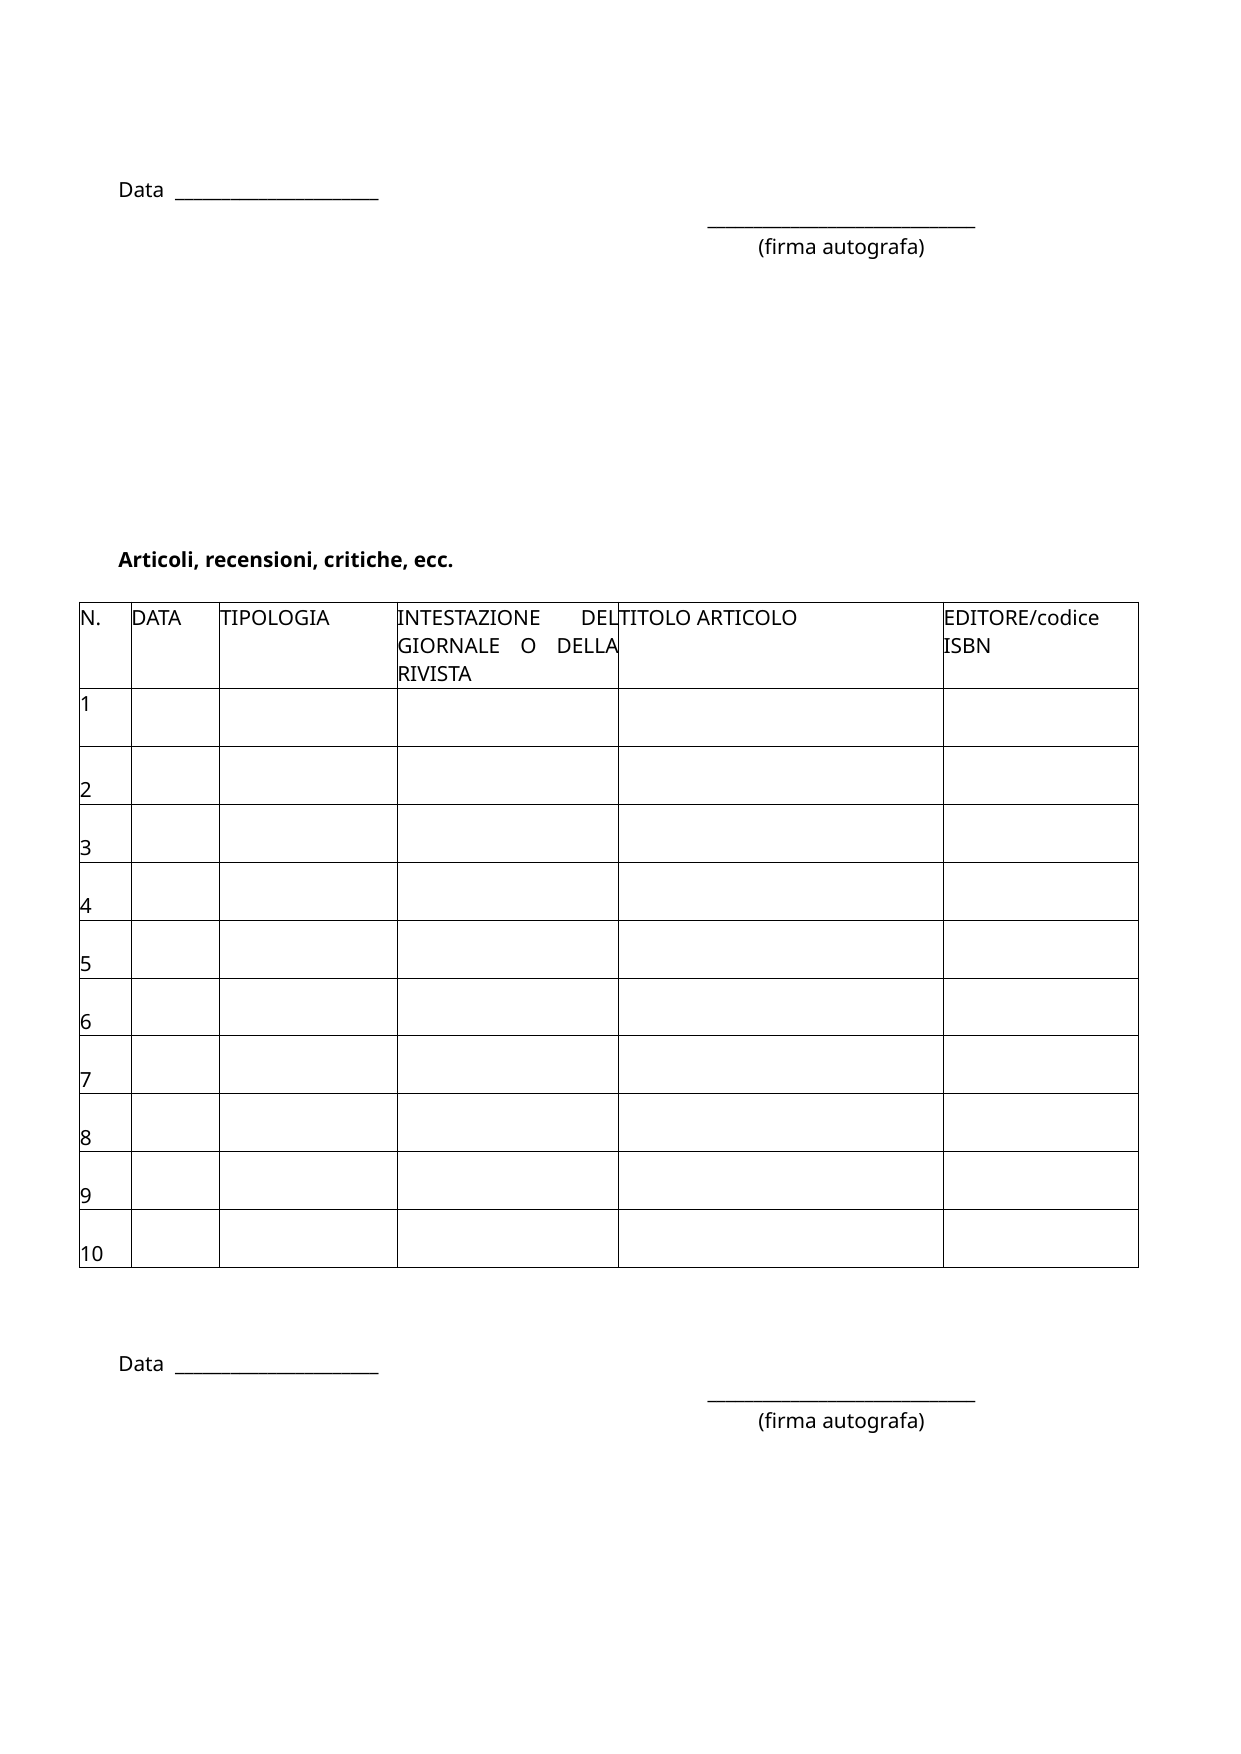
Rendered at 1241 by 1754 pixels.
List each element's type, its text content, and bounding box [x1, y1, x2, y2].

text _____________________________ [561, 203, 1122, 232]
table_cell [398, 747, 618, 804]
table_cell 10 [80, 1210, 131, 1267]
table_cell [220, 689, 397, 746]
table_cell [398, 805, 618, 862]
table_cell [132, 1152, 219, 1209]
table_cell [944, 979, 1138, 1035]
table_cell [220, 1152, 397, 1209]
table_cell [944, 689, 1138, 746]
table_cell [132, 747, 219, 804]
table_cell [944, 747, 1138, 804]
text Articoli, recensioni, critiche, ecc. [118, 545, 1122, 573]
table_cell [944, 921, 1138, 977]
table_cell 4 [80, 863, 131, 919]
table_cell [619, 1036, 943, 1093]
table_cell [398, 863, 618, 919]
table_cell [398, 689, 618, 746]
text _____________________________ [561, 1377, 1122, 1406]
table_cell 9 [80, 1152, 131, 1209]
table_cell [132, 863, 219, 919]
text Data ______________________ [118, 1349, 1122, 1377]
table_cell [619, 921, 943, 977]
table_cell [132, 805, 219, 862]
table_cell [944, 1094, 1138, 1151]
table_cell [132, 979, 219, 1035]
table_cell [220, 747, 397, 804]
table_cell [220, 921, 397, 977]
table_cell [619, 1152, 943, 1209]
table_cell [220, 863, 397, 919]
table_cell [944, 1210, 1138, 1267]
table_cell [398, 1210, 618, 1267]
table_cell [944, 1152, 1138, 1209]
table_cell [398, 979, 618, 1035]
table_cell [398, 1152, 618, 1209]
table_cell [132, 689, 219, 746]
table_cell 8 [80, 1094, 131, 1151]
table_cell 6 [80, 979, 131, 1035]
table_cell [398, 1094, 618, 1151]
table_cell [944, 1036, 1138, 1093]
table_header INTESTAZIONE DEL GIORNALE O DELLA RIVISTA [398, 603, 618, 688]
table_cell [944, 805, 1138, 862]
table_cell [619, 747, 943, 804]
table_cell [619, 1210, 943, 1267]
table_cell 2 [80, 747, 131, 804]
text (firma autografa) [561, 1406, 1122, 1434]
table_cell [132, 1210, 219, 1267]
table_cell [132, 1094, 219, 1151]
table_cell [944, 863, 1138, 919]
table_cell [619, 979, 943, 1035]
table_cell [220, 1210, 397, 1267]
table_cell 1 [80, 689, 131, 746]
table_header EDITORE/codice ISBN [944, 603, 1138, 688]
table_cell [619, 863, 943, 919]
table_cell [619, 1094, 943, 1151]
table_cell 7 [80, 1036, 131, 1093]
table_cell 3 [80, 805, 131, 862]
table_header DATA [132, 603, 219, 688]
text (firma autografa) [561, 232, 1122, 260]
table_cell [220, 1094, 397, 1151]
table_cell [132, 1036, 219, 1093]
table_cell [132, 921, 219, 977]
table_cell [220, 1036, 397, 1093]
table_cell [398, 921, 618, 977]
table_header TIPOLOGIA [220, 603, 397, 688]
text Data ______________________ [118, 175, 1122, 203]
table_cell [619, 805, 943, 862]
table_cell 5 [80, 921, 131, 977]
table_cell [220, 979, 397, 1035]
table_header N. [80, 603, 131, 688]
table_cell [220, 805, 397, 862]
table_cell [398, 1036, 618, 1093]
table_header TITOLO ARTICOLO [619, 603, 943, 688]
table_cell [619, 689, 943, 746]
